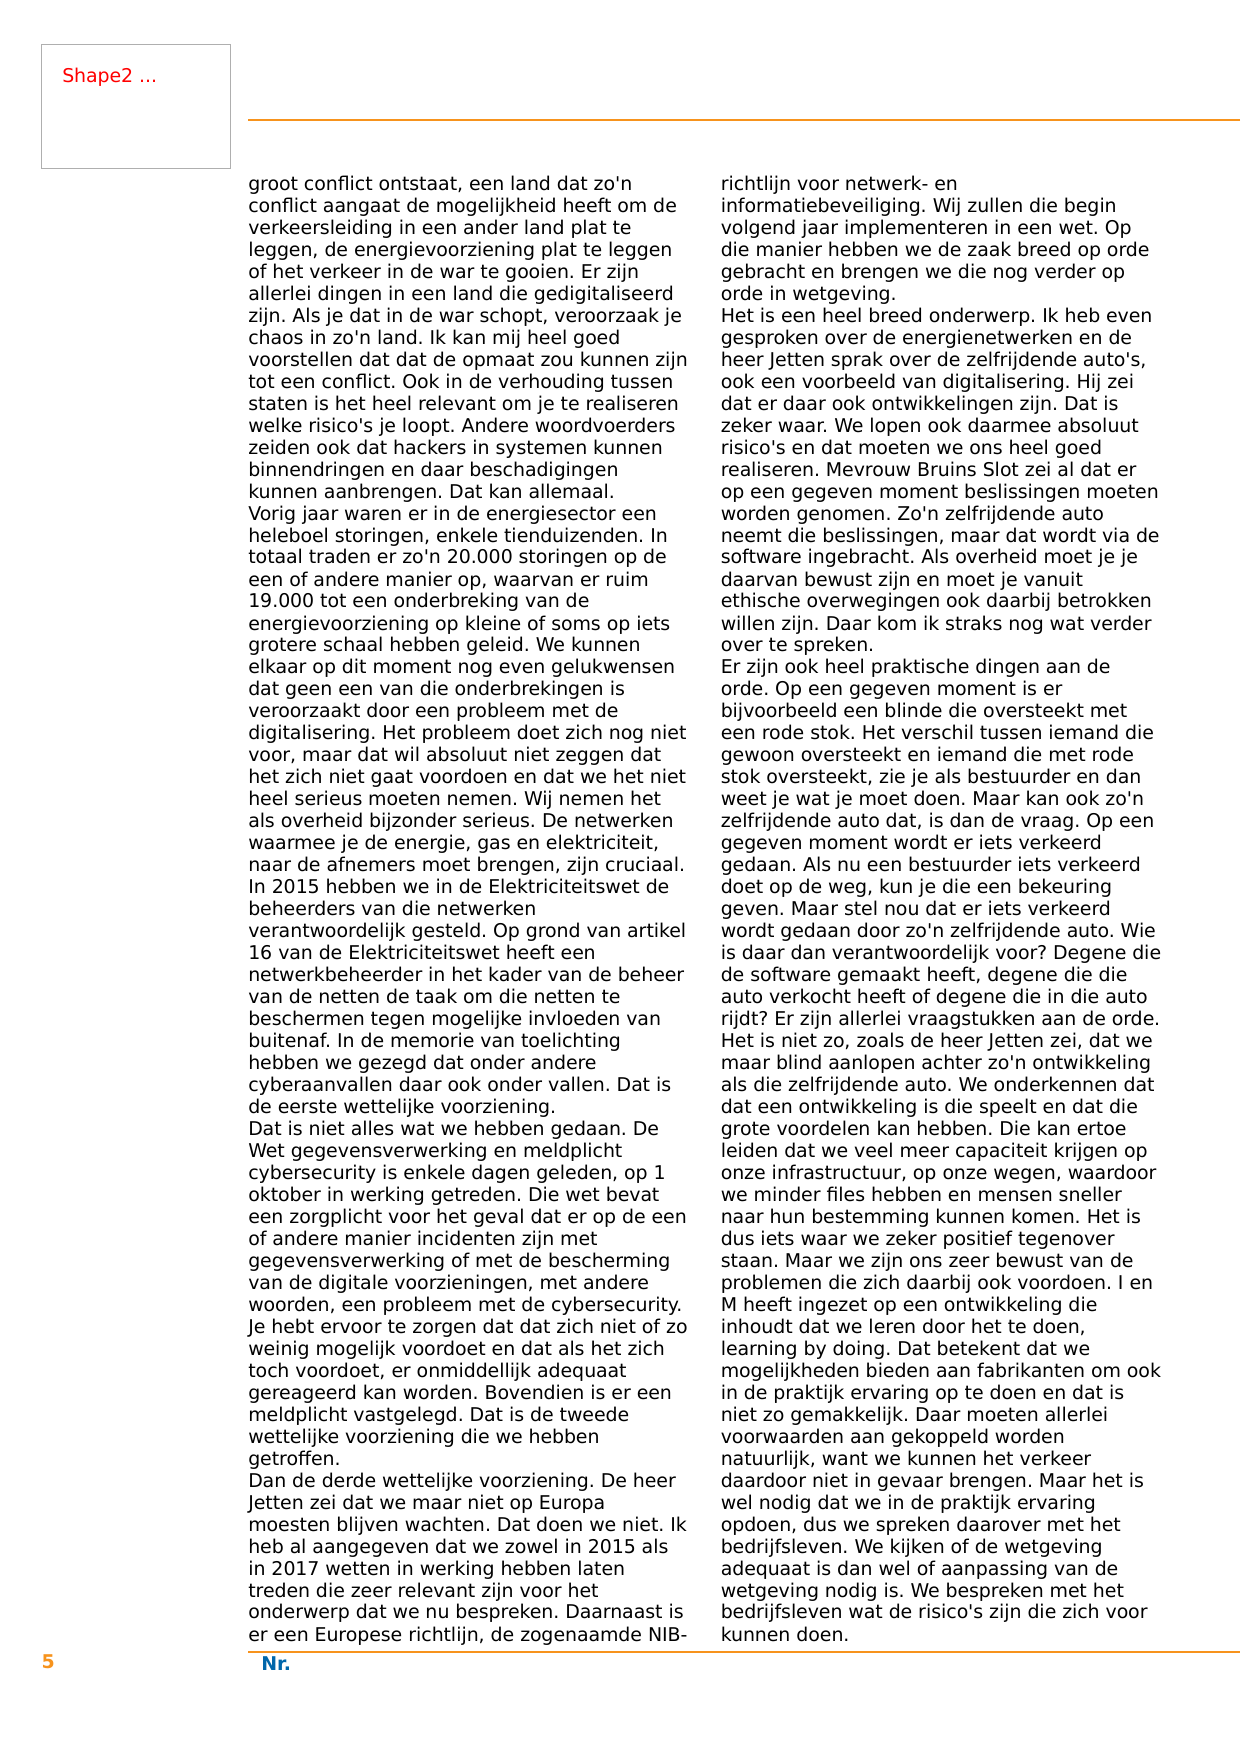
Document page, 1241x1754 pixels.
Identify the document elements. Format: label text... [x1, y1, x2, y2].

text groot conflict ontstaat, een land dat zo'n conflict aangaat de mogelijkheid heeft om de verkeersleiding in een ander land plat te leggen, de energievoorziening plat te leggen of het verkeer in de war te gooien. Er zijn allerlei dingen in een land die gedigitaliseerd zijn. Als je dat in de war schopt, veroorzaak je chaos in zo'n land. Ik kan mij heel goed voorstellen dat dat de opmaat zou kunnen zijn tot een conflict. Ook in de verhouding tussen staten is het heel relevant om je te realiseren welke risico's je loopt. Andere woordvoerders zeiden ook dat hackers in systemen kunnen binnendringen en daar beschadigingen kunnen aanbrengen. Dat kan allemaal. [248, 173, 691, 502]
text Vorig jaar waren er in de energiesector een heleboel storingen, enkele tienduizenden. In totaal traden er zo'n 20.000 storingen op de een of andere manier op, waarvan er ruim 19.000 tot een onderbreking van de energievoorziening op kleine of soms op iets grotere schaal hebben geleid. We kunnen elkaar op dit moment nog even gelukwensen dat geen een van die onderbrekingen is veroorzaakt door een probleem met de digitalisering. Het probleem doet zich nog niet voor, maar dat wil absoluut niet zeggen dat het zich niet gaat voordoen en dat we het niet heel serieus moeten nemen. Wij nemen het als overheid bijzonder serieus. De netwerken waarmee je de energie, gas en elektriciteit, naar de afnemers moet brengen, zijn cruciaal. In 2015 hebben we in de Elektriciteitswet de beheerders van die netwerken verantwoordelijk gesteld. Op grond van artikel 16 van de Elektriciteitswet heeft een netwerkbeheerder in het kader van de beheer van de netten de taak om die netten te beschermen tegen mogelijke invloeden van buitenaf. In de memorie van toelichting hebben we gezegd dat onder andere cyberaanvallen daar ook onder vallen. Dat is de eerste wettelijke voorziening. [248, 502, 691, 1118]
text Het is een heel breed onderwerp. Ik heb even gesproken over de energienetwerken en de heer Jetten sprak over de zelfrijdende auto's, ook een voorbeeld van digitalisering. Hij zei dat er daar ook ontwikkelingen zijn. Dat is zeker waar. We lopen ook daarmee absoluut risico's en dat moeten we ons heel goed realiseren. Mevrouw Bruins Slot zei al dat er op een gegeven moment beslissingen moeten worden genomen. Zo'n zelfrijdende auto neemt die beslissingen, maar dat wordt via de software ingebracht. Als overheid moet je je daarvan bewust zijn en moet je vanuit ethische overwegingen ook daarbij betrokken willen zijn. Daar kom ik straks nog wat verder over te spreken. [721, 305, 1163, 656]
text richtlijn voor netwerk- en informatiebeveiliging. Wij zullen die begin volgend jaar implementeren in een wet. Op die manier hebben we de zaak breed op orde gebracht en brengen we die nog verder op orde in wetgeving. [721, 173, 1163, 305]
text Dat is niet alles wat we hebben gedaan. De Wet gegevensverwerking en meldplicht cybersecurity is enkele dagen geleden, op 1 oktober in werking getreden. Die wet bevat een zorgplicht voor het geval dat er op de een of andere manier incidenten zijn met gegevensverwerking of met de bescherming van de digitale voorzieningen, met andere woorden, een probleem met de cybersecurity. Je hebt ervoor te zorgen dat dat zich niet of zo weinig mogelijk voordoet en dat als het zich toch voordoet, er onmiddellijk adequaat gereageerd kan worden. Bovendien is er een meldplicht vastgelegd. Dat is de tweede wettelijke voorziening die we hebben getroffen. [248, 1118, 691, 1469]
text Dan de derde wettelijke voorziening. De heer Jetten zei dat we maar niet op Europa moesten blijven wachten. Dat doen we niet. Ik heb al aangegeven dat we zowel in 2015 als in 2017 wetten in werking hebben laten treden die zeer relevant zijn voor het onderwerp dat we nu bespreken. Daarnaast is er een Europese richtlijn, de zogenaamde NIB- [248, 1469, 691, 1645]
text Het is niet zo, zoals de heer Jetten zei, dat we maar blind aanlopen achter zo'n ontwikkeling als die zelfrijdende auto. We onderkennen dat dat een ontwikkeling is die speelt en dat die grote voordelen kan hebben. Die kan ertoe leiden dat we veel meer capaciteit krijgen op onze infrastructuur, op onze wegen, waardoor we minder files hebben en mensen sneller naar hun bestemming kunnen komen. Het is dus iets waar we zeker positief tegenover staan. Maar we zijn ons zeer bewust van de problemen die zich daarbij ook voordoen. I en M heeft ingezet op een ontwikkeling die inhoudt dat we leren door het te doen, learning by doing. Dat betekent dat we mogelijkheden bieden aan fabrikanten om ook in de praktijk ervaring op te doen en dat is niet zo gemakkelijk. Daar moeten allerlei voorwaarden aan gekoppeld worden natuurlijk, want we kunnen het verkeer daardoor niet in gevaar brengen. Maar het is wel nodig dat we in de praktijk ervaring opdoen, dus we spreken daarover met het bedrijfsleven. We kijken of de wetgeving adequaat is dan wel of aanpassing van de wetgeving nodig is. We bespreken met het bedrijfsleven wat de risico's zijn die zich voor kunnen doen. [721, 1030, 1163, 1645]
text Er zijn ook heel praktische dingen aan de orde. Op een gegeven moment is er bijvoorbeeld een blinde die oversteekt met een rode stok. Het verschil tussen iemand die gewoon oversteekt en iemand die met rode stok oversteekt, zie je als bestuurder en dan weet je wat je moet doen. Maar kan ook zo'n zelfrijdende auto dat, is dan de vraag. Op een gegeven moment wordt er iets verkeerd gedaan. Als nu een bestuurder iets verkeerd doet op de weg, kun je die een bekeuring geven. Maar stel nou dat er iets verkeerd wordt gedaan door zo'n zelfrijdende auto. Wie is daar dan verantwoordelijk voor? Degene die de software gemaakt heeft, degene die die auto verkocht heeft of degene die in die auto rijdt? Er zijn allerlei vraagstukken aan de orde. [721, 656, 1163, 1030]
